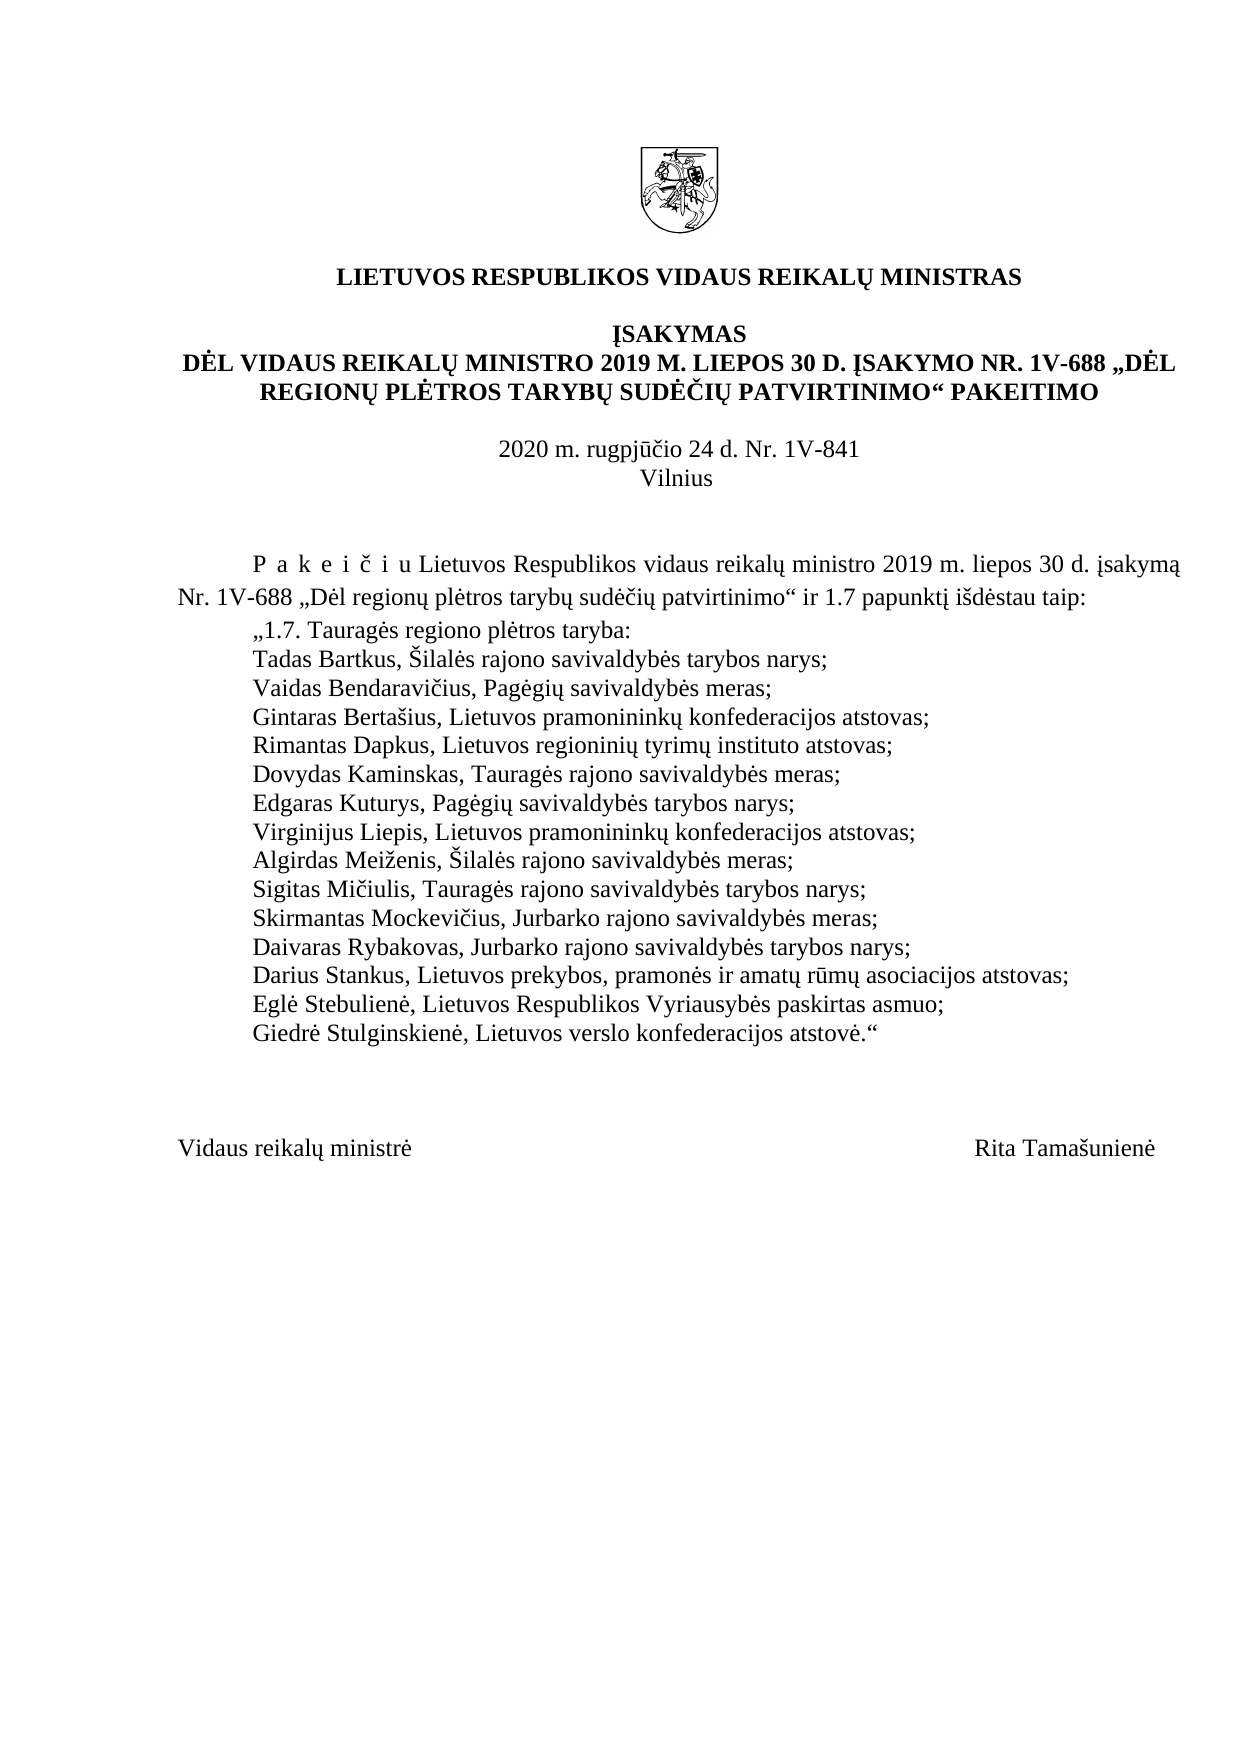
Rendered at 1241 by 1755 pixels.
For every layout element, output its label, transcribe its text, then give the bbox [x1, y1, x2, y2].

text Giedrė Stulginskienė, Lietuvos verslo konfederacijos atstovė.“ [177, 1018, 1181, 1047]
text DĖL VIDAUS REIKALŲ MINISTRO 2019 m. liepos 30 d. įsakymo Nr. 1V-688 „Dėl regionų plėtros tarybų sudėčių patvirtinimo“ PAKEITIMO [177, 348, 1181, 406]
text Edgaras Kuturys, Pagėgių savivaldybės tarybos narys; [177, 788, 1181, 817]
text Daivaras Rybakovas, Jurbarko rajono savivaldybės tarybos narys; [177, 932, 1181, 960]
text „1.7. Tauragės regiono plėtros taryba: [177, 615, 1181, 644]
text Virginijus Liepis, Lietuvos pramonininkų konfederacijos atstovas; [177, 817, 1181, 845]
text Skirmantas Mockevičius, Jurbarko rajono savivaldybės meras; [177, 903, 1181, 932]
text Rimantas Dapkus, Lietuvos regioninių tyrimų instituto atstovas; [177, 730, 1181, 759]
text Vilnius [177, 463, 1181, 492]
text Gintaras Bertašius, Lietuvos pramonininkų konfederacijos atstovas; [177, 702, 1181, 730]
text Dovydas Kaminskas, Tauragės rajono savivaldybės meras; [177, 759, 1181, 788]
text LIETUVOS RESPUBLIKOS VIDAUS REIKALŲ MINISTRAS [177, 262, 1181, 291]
text Pakeičiu Lietuvos Respublikos vidaus reikalų ministro 2019 m. liepos 30 d. įsakymą Nr. 1V-688 „Dėl regionų plėtros tarybų sudėčių patvirtinimo“ ir 1.7 papunktį išdėstau taip: [177, 549, 1181, 611]
text Tadas Bartkus, Šilalės rajono savivaldybės tarybos narys; [177, 644, 1181, 673]
text ĮSAKYMAS [177, 319, 1181, 348]
text Sigitas Mičiulis, Tauragės rajono savivaldybės tarybos narys; [177, 874, 1181, 903]
text Vaidas Bendaravičius, Pagėgių savivaldybės meras; [177, 673, 1181, 702]
text Algirdas Meiženis, Šilalės rajono savivaldybės meras; [177, 845, 1181, 874]
text Vidaus reikalų ministrė Rita Tamašunienė [177, 1133, 1181, 1162]
text Darius Stankus, Lietuvos prekybos, pramonės ir amatų rūmų asociacijos atstovas; [177, 960, 1181, 989]
text 2020 m. rugpjūčio 24 d. Nr. 1V-841 [177, 434, 1181, 463]
text Eglė Stebulienė, Lietuvos Respublikos Vyriausybės paskirtas asmuo; [177, 989, 1181, 1018]
